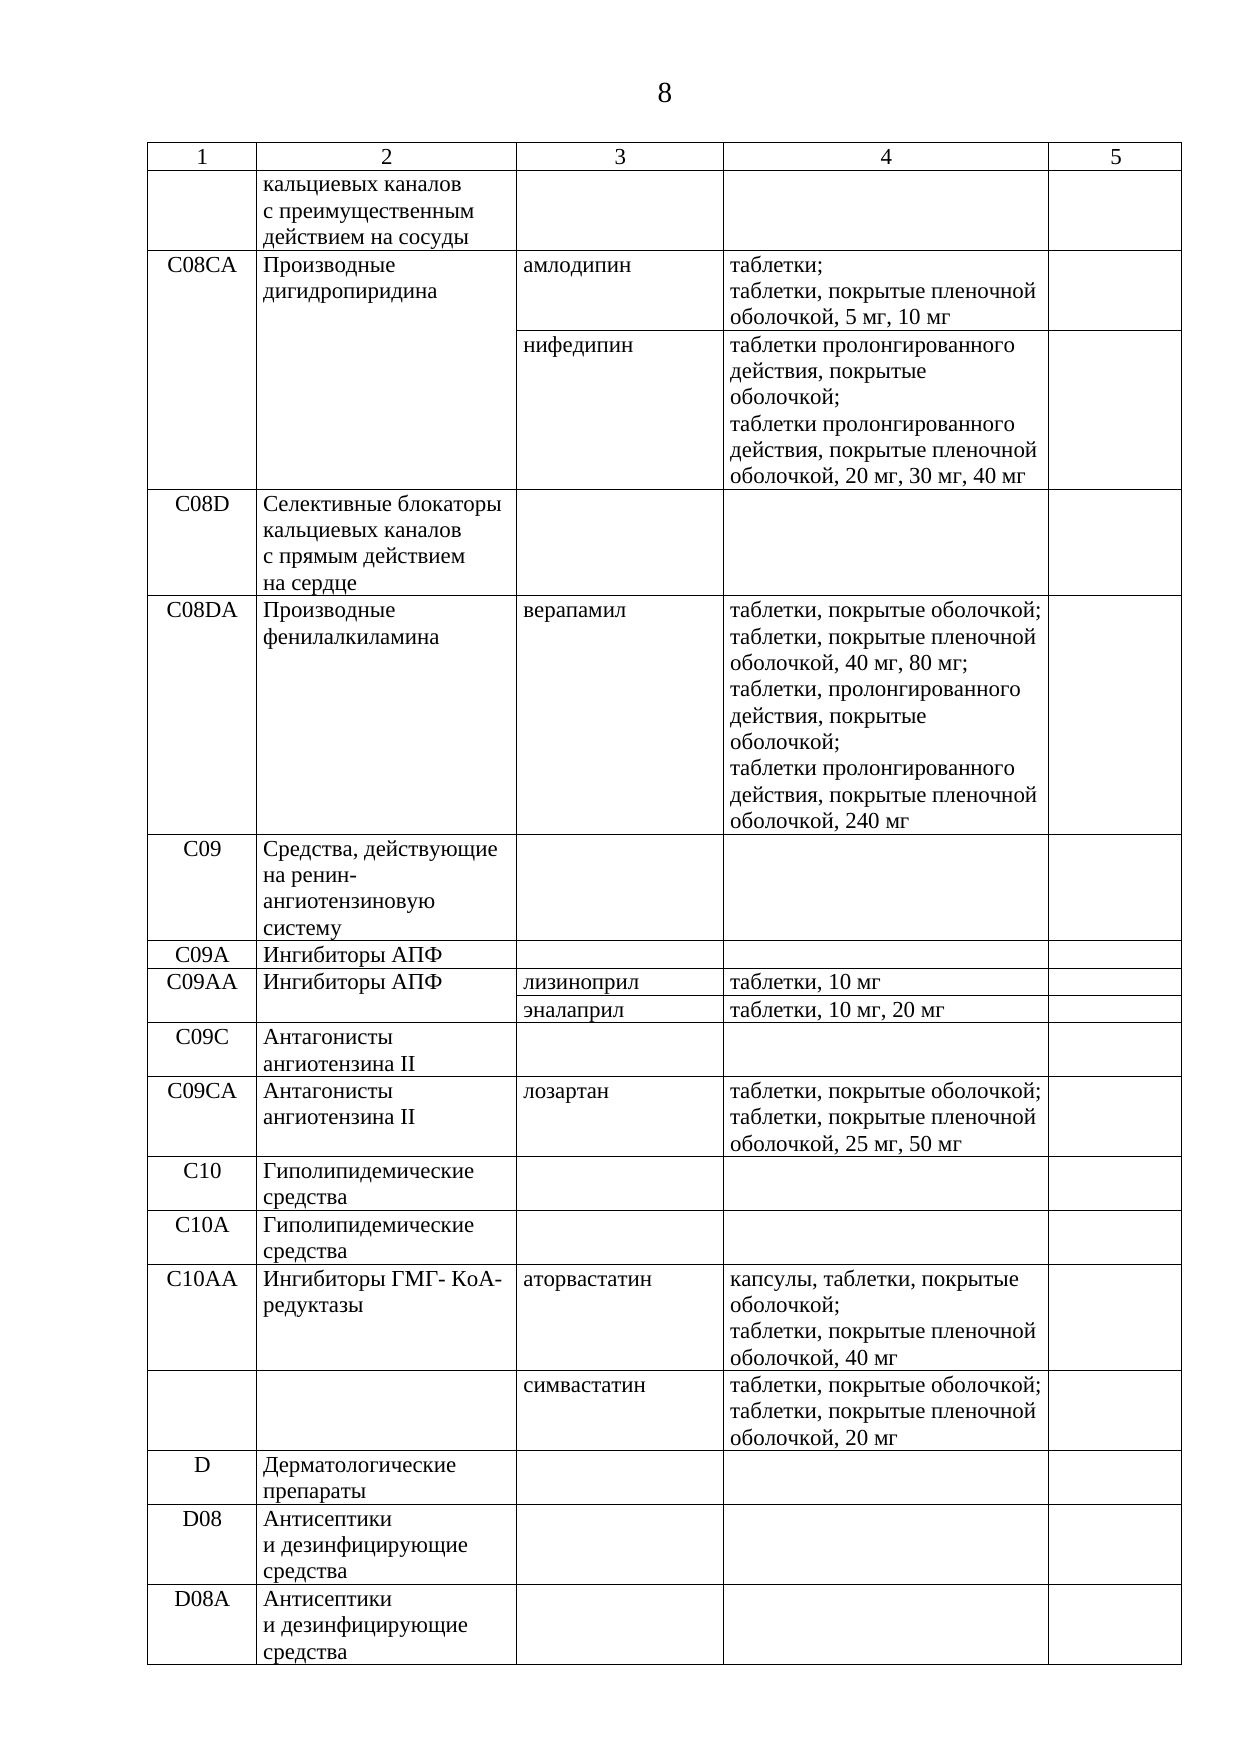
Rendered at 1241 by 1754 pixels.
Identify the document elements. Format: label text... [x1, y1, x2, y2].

table_cell [1049, 835, 1181, 940]
table_cell симвастатин [517, 1371, 723, 1450]
table_cell [517, 1211, 723, 1263]
table_cell капсулы, таблетки, покрытые оболочкой; таблетки, покрытые пленочной оболочкой, 40 мг [724, 1265, 1048, 1370]
table_cell C10A [148, 1211, 256, 1263]
table_cell [1049, 596, 1181, 833]
table_cell Средства, действующие на ренин-ангиотензиновую систему [257, 835, 516, 940]
table_cell [1049, 941, 1181, 967]
table_cell C08CA [148, 251, 256, 330]
table_header 2 [257, 143, 516, 169]
table_cell C09AA [148, 969, 256, 995]
table_cell верапамил [517, 596, 723, 833]
table_cell C09 [148, 835, 256, 940]
table_cell Ингибиторы ГМГ- КоА-редуктазы [257, 1265, 516, 1370]
table_cell [517, 835, 723, 940]
table_cell [724, 490, 1048, 595]
table_cell Ингибиторы АПФ [257, 969, 516, 995]
table_cell [517, 1157, 723, 1210]
table_cell таблетки пролонгированного действия, покрытые оболочкой; таблетки пролонгированного действия, покрытые пленочной оболочкой, 20 мг, 30 мг, 40 мг [724, 331, 1048, 489]
table_cell таблетки, покрытые оболочкой; таблетки, покрытые пленочной оболочкой, 40 мг, 80 мг; таблетки, пролонгированного действия, покрытые оболочкой; таблетки пролонгированного действия, покрытые пленочной оболочкой, 240 мг [724, 596, 1048, 833]
table_cell [1049, 1505, 1181, 1584]
table_cell аторвастатин [517, 1265, 723, 1370]
table_cell Дерматологические препараты [257, 1451, 516, 1504]
table_cell [724, 941, 1048, 967]
table_cell [517, 1505, 723, 1584]
table_cell Гиполипидемические средства [257, 1157, 516, 1210]
table_header 5 [1049, 143, 1181, 169]
table_cell нифедипин [517, 331, 723, 489]
table_cell [724, 1023, 1048, 1076]
table_cell [1049, 251, 1181, 330]
table_cell [1049, 1077, 1181, 1156]
table_cell [517, 1023, 723, 1076]
table_cell лизиноприл [517, 969, 723, 995]
table_cell [724, 1157, 1048, 1210]
table_cell эналаприл [517, 996, 723, 1022]
table_cell [1049, 1157, 1181, 1210]
table_cell C09A [148, 941, 256, 967]
table_cell таблетки, 10 мг, 20 мг [724, 996, 1048, 1022]
table_cell [724, 835, 1048, 940]
table_cell D [148, 1451, 256, 1504]
table_cell Производные фенилалкиламина [257, 596, 516, 833]
table_cell [724, 1211, 1048, 1263]
table_cell [257, 330, 516, 489]
table_cell [724, 1451, 1048, 1504]
table_cell Ингибиторы АПФ [257, 941, 516, 967]
table_cell Антисептики и дезинфицирующие средства [257, 1585, 516, 1664]
table_cell лозартан [517, 1077, 723, 1156]
table_cell D08 [148, 1505, 256, 1584]
table_cell Антагонисты ангиотензина II [257, 1077, 516, 1156]
table_header 1 [148, 143, 256, 169]
table_cell [724, 1505, 1048, 1584]
table_cell [724, 171, 1048, 249]
table_cell [1049, 996, 1181, 1022]
table_cell [1049, 1023, 1181, 1076]
table_cell таблетки; таблетки, покрытые пленочной оболочкой, 5 мг, 10 мг [724, 251, 1048, 330]
table_cell [1049, 1371, 1181, 1450]
table_cell [517, 941, 723, 967]
table_cell [257, 995, 516, 1022]
table_cell Производные дигидропиридина [257, 251, 516, 330]
table_cell C10AA [148, 1265, 256, 1370]
table_cell [1049, 490, 1181, 595]
table_cell [724, 1585, 1048, 1664]
table_cell [1049, 171, 1181, 249]
table_cell [1049, 969, 1181, 995]
table_cell [148, 995, 256, 1022]
table_cell C08D [148, 490, 256, 595]
table_cell таблетки, 10 мг [724, 969, 1048, 995]
table_cell Селективные блокаторы кальциевых каналов с прямым действием на сердце [257, 490, 516, 595]
table_cell [1049, 1265, 1181, 1370]
table_cell [517, 1451, 723, 1504]
table_cell [148, 171, 256, 249]
table_cell D08A [148, 1585, 256, 1664]
table_cell [517, 490, 723, 595]
table_cell [148, 330, 256, 489]
table_cell C09CA [148, 1077, 256, 1156]
table_header 3 [517, 143, 723, 169]
table_cell C08DA [148, 596, 256, 833]
table_cell Антисептики и дезинфицирующие средства [257, 1505, 516, 1584]
table_cell [517, 171, 723, 249]
table_cell [1049, 1451, 1181, 1504]
table_cell таблетки, покрытые оболочкой; таблетки, покрытые пленочной оболочкой, 20 мг [724, 1371, 1048, 1450]
table_cell [148, 1371, 256, 1450]
table_cell кальциевых каналов с преимущественным действием на сосуды [257, 171, 516, 249]
table_cell Гиполипидемические средства [257, 1211, 516, 1263]
table_cell [1049, 331, 1181, 489]
table_cell Антагонисты ангиотензина II [257, 1023, 516, 1076]
table_cell C10 [148, 1157, 256, 1210]
table_cell [1049, 1211, 1181, 1263]
table_cell [1049, 1585, 1181, 1664]
table_header 4 [724, 143, 1048, 169]
table_cell [517, 1585, 723, 1664]
table_cell [257, 1371, 516, 1450]
table_cell амлодипин [517, 251, 723, 330]
table_cell таблетки, покрытые оболочкой; таблетки, покрытые пленочной оболочкой, 25 мг, 50 мг [724, 1077, 1048, 1156]
table_cell C09C [148, 1023, 256, 1076]
